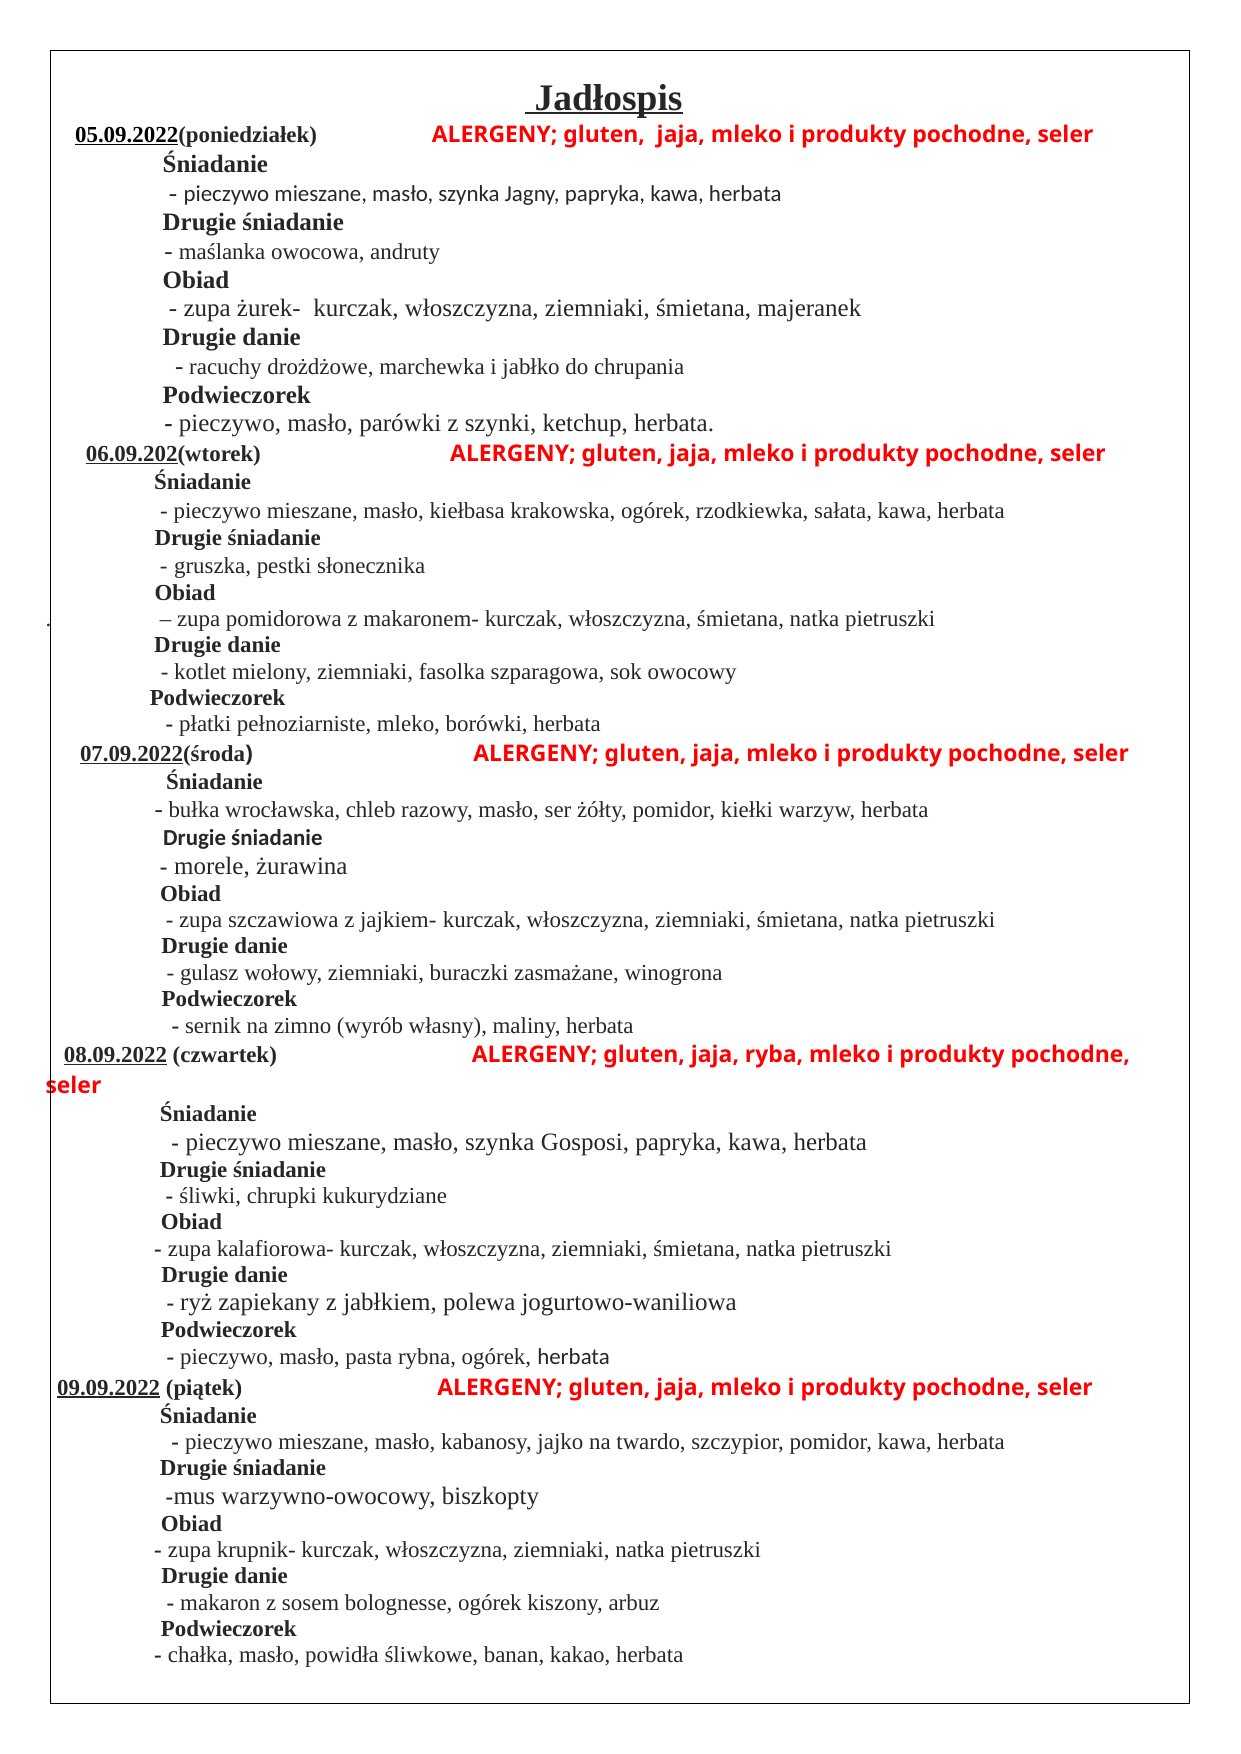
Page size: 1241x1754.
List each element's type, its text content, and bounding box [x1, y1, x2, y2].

list - pieczywo mieszane, masło, kiełbasa krakowska, ogórek, rzodkiewka, sałata, kawa, herbata [51, 495, 1165, 523]
list [45, 880, 50, 906]
list Śniadanie [51, 768, 1165, 794]
list - gulasz wołowy, ziemniaki, buraczki zasmażane, winogrona [75, 959, 1165, 985]
text Drugie danie [75, 1261, 1165, 1287]
list - racuchy drożdżowe, marchewka i jabłko do chrupania [75, 351, 1165, 380]
text Drugie danie [75, 322, 1165, 351]
list Obiad [51, 880, 1165, 906]
list - płatki pełnoziarniste, mleko, borówki, herbata [51, 710, 1165, 737]
list - zupa szczawiowa z jajkiem- kurczak, włoszczyzna, ziemniaki, śmietana, natka pietruszki [51, 906, 1165, 933]
list - gruszka, pestki słonecznika [51, 550, 1165, 579]
text Jadłospis [75, 75, 1165, 118]
list Podwieczorek [150, 380, 1165, 408]
text Drugie śniadanie [75, 207, 1165, 236]
list Śniadanie [51, 1402, 1165, 1428]
list Śniadanie [51, 468, 1165, 495]
list Drugie śniadanie [51, 523, 1165, 550]
list - śliwki, chrupki kukurydziane [51, 1182, 1165, 1208]
list - zupa kalafiorowa- kurczak, włoszczyzna, ziemniaki, śmietana, natka pietruszki [51, 1235, 1165, 1261]
list Śniadanie [75, 149, 1165, 178]
list 08.09.2022 (czwartek) ALERGENY; gluten, jaja, ryba, mleko i produkty pochodne, seler [51, 1038, 1165, 1101]
list Podwieczorek [150, 985, 1165, 1012]
list Drugie śniadanie [51, 1454, 1165, 1481]
list - zupa krupnik- kurczak, włoszczyzna, ziemniaki, natka pietruszki [51, 1536, 1165, 1562]
list - pieczywo mieszane, masło, kabanosy, jajko na twardo, szczypior, pomidor, kawa, herbata [51, 1428, 1165, 1454]
list - maślanka owocowa, andruty [51, 236, 1165, 265]
list Drugie śniadanie [51, 1156, 1165, 1182]
list - pieczywo, masło, parówki z szynki, ketchup, herbata. [51, 408, 1165, 437]
list - sernik na zimno (wyrób własny), maliny, herbata [51, 1012, 1165, 1038]
text Drugie danie [75, 933, 1165, 959]
list 06.09.202(wtorek) ALERGENY; gluten, jaja, mleko i produkty pochodne, seler [51, 437, 1165, 468]
text 05.09.2022(poniedziałek) ALERGENY; gluten, jaja, mleko i produkty pochodne, seler [75, 118, 1165, 149]
list - zupa żurek- kurczak, włoszczyzna, ziemniaki, śmietana, majeranek [150, 293, 1165, 322]
list Podwieczorek [75, 684, 1165, 710]
list - pieczywo mieszane, masło, szynka Gosposi, papryka, kawa, herbata [51, 1127, 1165, 1156]
list - makaron z sosem bolognesse, ogórek kiszony, arbuz [75, 1589, 1165, 1615]
list - morele, żurawina [51, 851, 1165, 880]
list Śniadanie [51, 1101, 1165, 1127]
text Obiad [75, 265, 1165, 293]
list Drugie danie [51, 631, 1165, 658]
text - pieczywo mieszane, masło, szynka Jagny, papryka, kawa, herbata [75, 178, 1165, 207]
list Obiad . – zupa pomidorowa z makaronem- kurczak, włoszczyzna, śmietana, natka pietruszki [51, 579, 1165, 631]
text Obiad [75, 1509, 1165, 1536]
list 07.09.2022(środa) ALERGENY; gluten, jaja, mleko i produkty pochodne, seler [51, 737, 1165, 768]
list 09.09.2022 (piątek) ALERGENY; gluten, jaja, mleko i produkty pochodne, seler [51, 1371, 1165, 1402]
list - chałka, masło, powidła śliwkowe, banan, kakao, herbata [51, 1641, 1165, 1668]
text - pieczywo, masło, pasta rybna, ogórek, herbata [75, 1342, 1165, 1371]
text Obiad [75, 1208, 1165, 1235]
list - ryż zapiekany z jabłkiem, polewa jogurtowo-waniliowa [75, 1287, 1165, 1316]
list -mus warzywno-owocowy, biszkopty [51, 1481, 1165, 1509]
text Drugie śniadanie [75, 823, 1165, 851]
text Drugie danie [75, 1562, 1165, 1589]
text Podwieczorek [75, 1615, 1165, 1641]
list - bułka wrocławska, chleb razowy, masło, ser żółty, pomidor, kiełki warzyw, herbata [51, 794, 1165, 823]
list - kotlet mielony, ziemniaki, fasolka szparagowa, sok owocowy [75, 658, 1165, 684]
text Podwieczorek [75, 1316, 1165, 1342]
